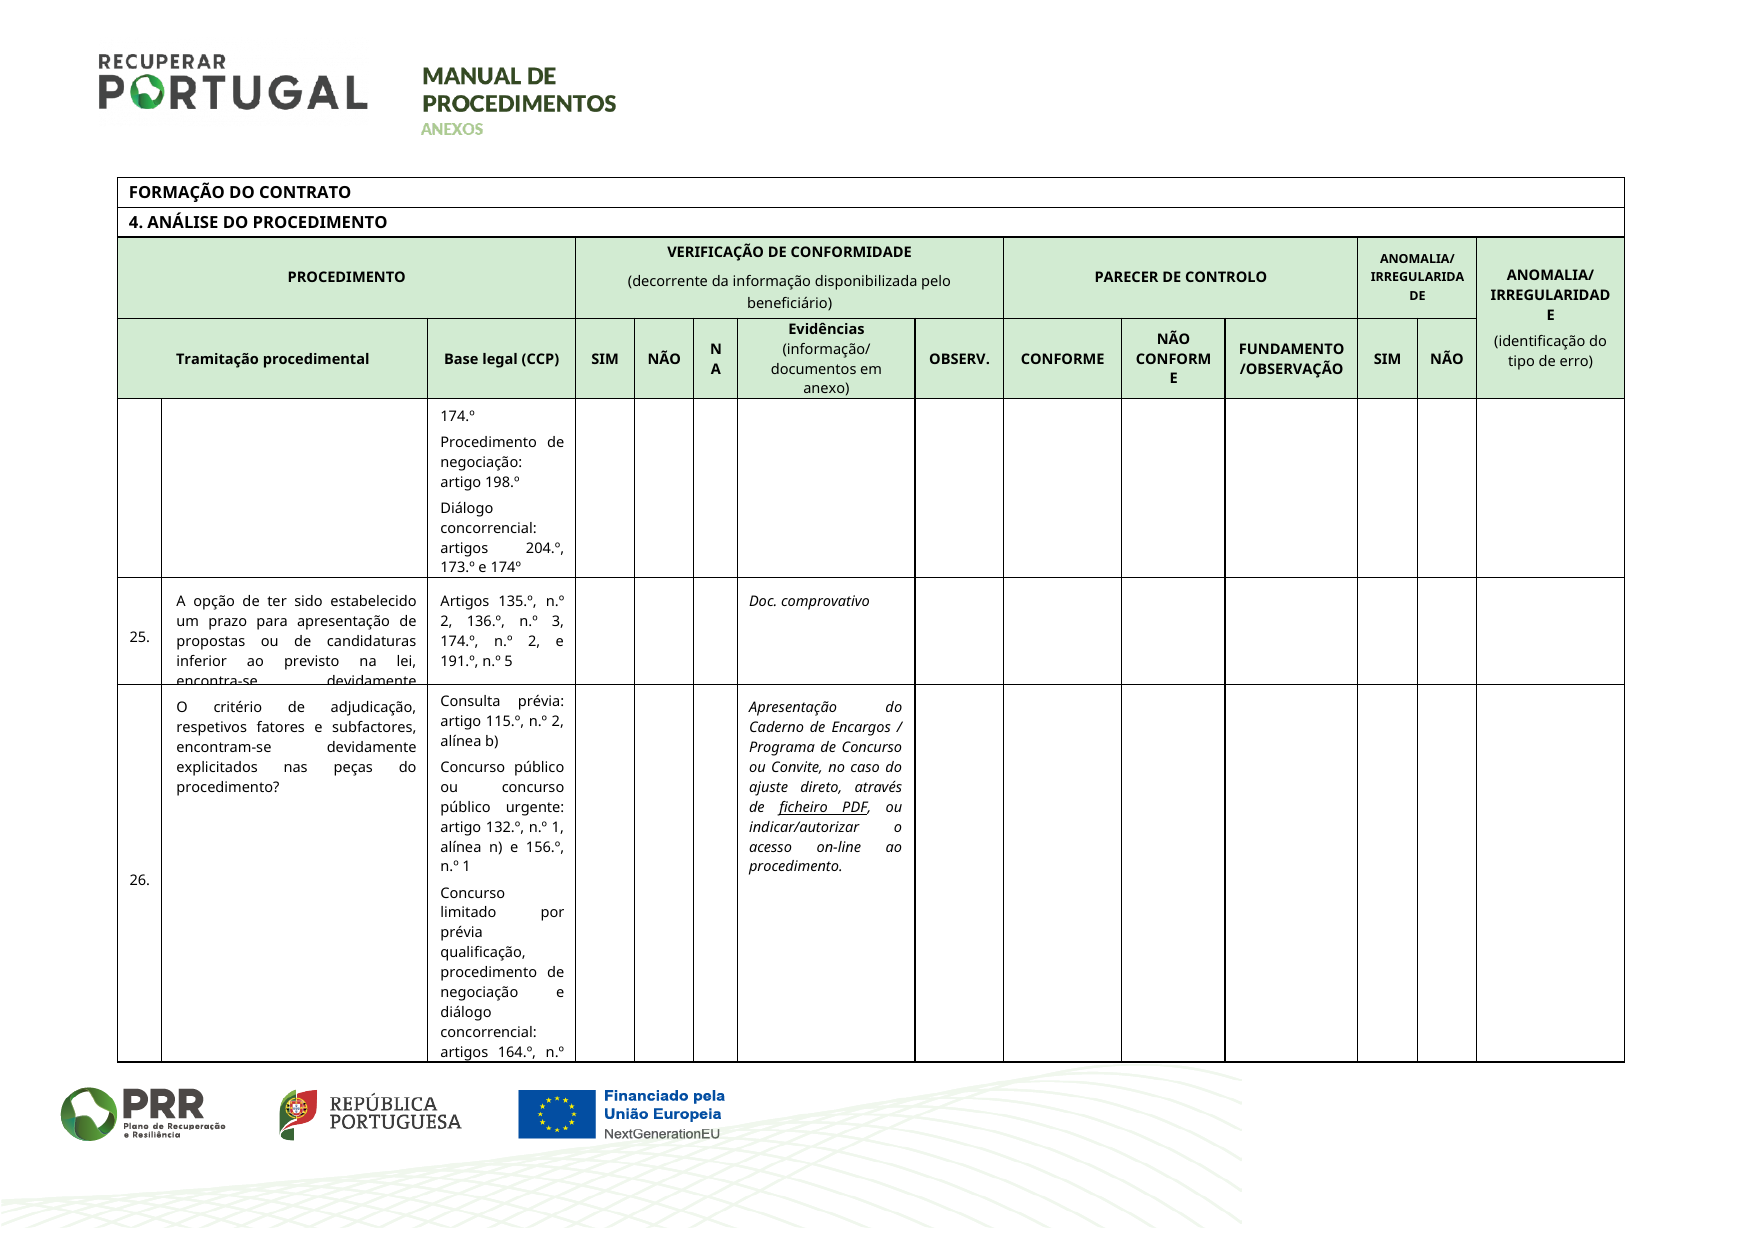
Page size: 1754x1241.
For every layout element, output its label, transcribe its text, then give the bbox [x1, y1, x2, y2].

table_cell 4. ANÁLISE DO PROCEDIMENTO [118, 208, 1624, 236]
table_cell SIM [1358, 319, 1417, 398]
table_cell Artigos 135.º, n.º 2, 136.º, n.º 3, 174.º, n.º 2, e 191.º, n.º 5 [428, 578, 575, 683]
table_cell [1358, 399, 1417, 577]
table_cell [1122, 685, 1224, 1061]
table_cell FUNDAMENTO /OBSERVAÇÃO [1226, 319, 1357, 398]
table_cell [1122, 578, 1224, 683]
table_cell NA [694, 319, 737, 398]
table_cell [162, 399, 427, 577]
table_cell O critério de adjudicação, respetivos fatores e subfactores, encontram-se devidamente explicitados nas peças do procedimento? [162, 685, 427, 1061]
table_cell CONFORME [1004, 319, 1121, 398]
table_cell A opção de ter sido estabelecido um prazo para apresentação de propostas ou de candidaturas inferior ao previsto na lei, encontra-se devidamente fundamentada? [162, 578, 427, 683]
table_cell [635, 399, 693, 577]
table_cell 26. [118, 685, 161, 1061]
table_cell [1004, 399, 1121, 577]
table_cell [576, 578, 634, 683]
table_cell [576, 685, 634, 1061]
table_cell [1477, 578, 1624, 683]
table_cell ANOMALIA/ IRREGULARIDADE (identificação do tipo de erro) [1477, 238, 1624, 398]
table_header FORMAÇÃO DO CONTRATO [118, 178, 1624, 207]
table_cell [576, 399, 634, 577]
table_cell [1418, 399, 1476, 577]
table_cell [1358, 685, 1417, 1061]
table_cell [916, 578, 1003, 683]
table_cell SIM [576, 319, 634, 398]
table_cell PARECER DE CONTROLO [1004, 238, 1357, 318]
table_cell NÃO [1418, 319, 1476, 398]
table_cell 174.º Procedimento de negociação: artigo 198.º Diálogo concorrencial: artigos 204.º, 173.º e 174º [428, 399, 575, 577]
table_cell [118, 399, 161, 577]
table_cell [1004, 685, 1121, 1061]
table_cell [1358, 578, 1417, 683]
table_cell [1226, 685, 1357, 1061]
table_cell [1226, 399, 1357, 577]
table_cell [1226, 578, 1357, 683]
table_cell [1477, 685, 1624, 1061]
table_cell ANOMALIA/ IRREGULARIDADE [1358, 238, 1476, 318]
table_cell [1004, 578, 1121, 683]
table_cell Base legal (CCP) [428, 319, 575, 398]
table_cell 25. [118, 578, 161, 683]
table_cell VERIFICAÇÃO DE CONFORMIDADE (decorrente da informação disponibilizada pelo beneficiário) [576, 238, 1003, 318]
table_cell Tramitação procedimental [118, 319, 427, 398]
table_cell [694, 578, 737, 683]
table_cell [1418, 578, 1476, 683]
table_cell [1477, 399, 1624, 577]
table_cell NÃO CONFORME [1122, 319, 1224, 398]
table_cell OBSERV. [916, 319, 1003, 398]
table_cell [738, 399, 914, 577]
table_cell [916, 685, 1003, 1061]
table_cell [635, 685, 693, 1061]
table_cell Doc. comprovativo [738, 578, 914, 683]
table_cell [694, 685, 737, 1061]
table_cell PROCEDIMENTO [118, 238, 575, 318]
table_cell Evidências (informação/ documentos em anexo) [738, 319, 914, 398]
table_cell [916, 399, 1003, 577]
table_cell [1122, 399, 1224, 577]
table_cell Apresentação do Caderno de Encargos / Programa de Concurso ou Convite, no caso do ajuste direto, através de ficheiro PDF, ou indicar/autorizar o acesso on-line ao procedimento. [738, 685, 914, 1061]
table_cell [635, 578, 693, 683]
table_cell [694, 399, 737, 577]
table_cell Consulta prévia: artigo 115.º, n.º 2, alínea b) Concurso público ou concurso público urgente: artigo 132.º, n.º 1, alínea n) e 156.º, n.º 1 Concurso limitado por prévia qualificação, procedimento de negociação e diálogo concorrencial: artigos 164.º, n.º [428, 685, 575, 1061]
table_cell [1418, 685, 1476, 1061]
table_cell NÃO [635, 319, 693, 398]
